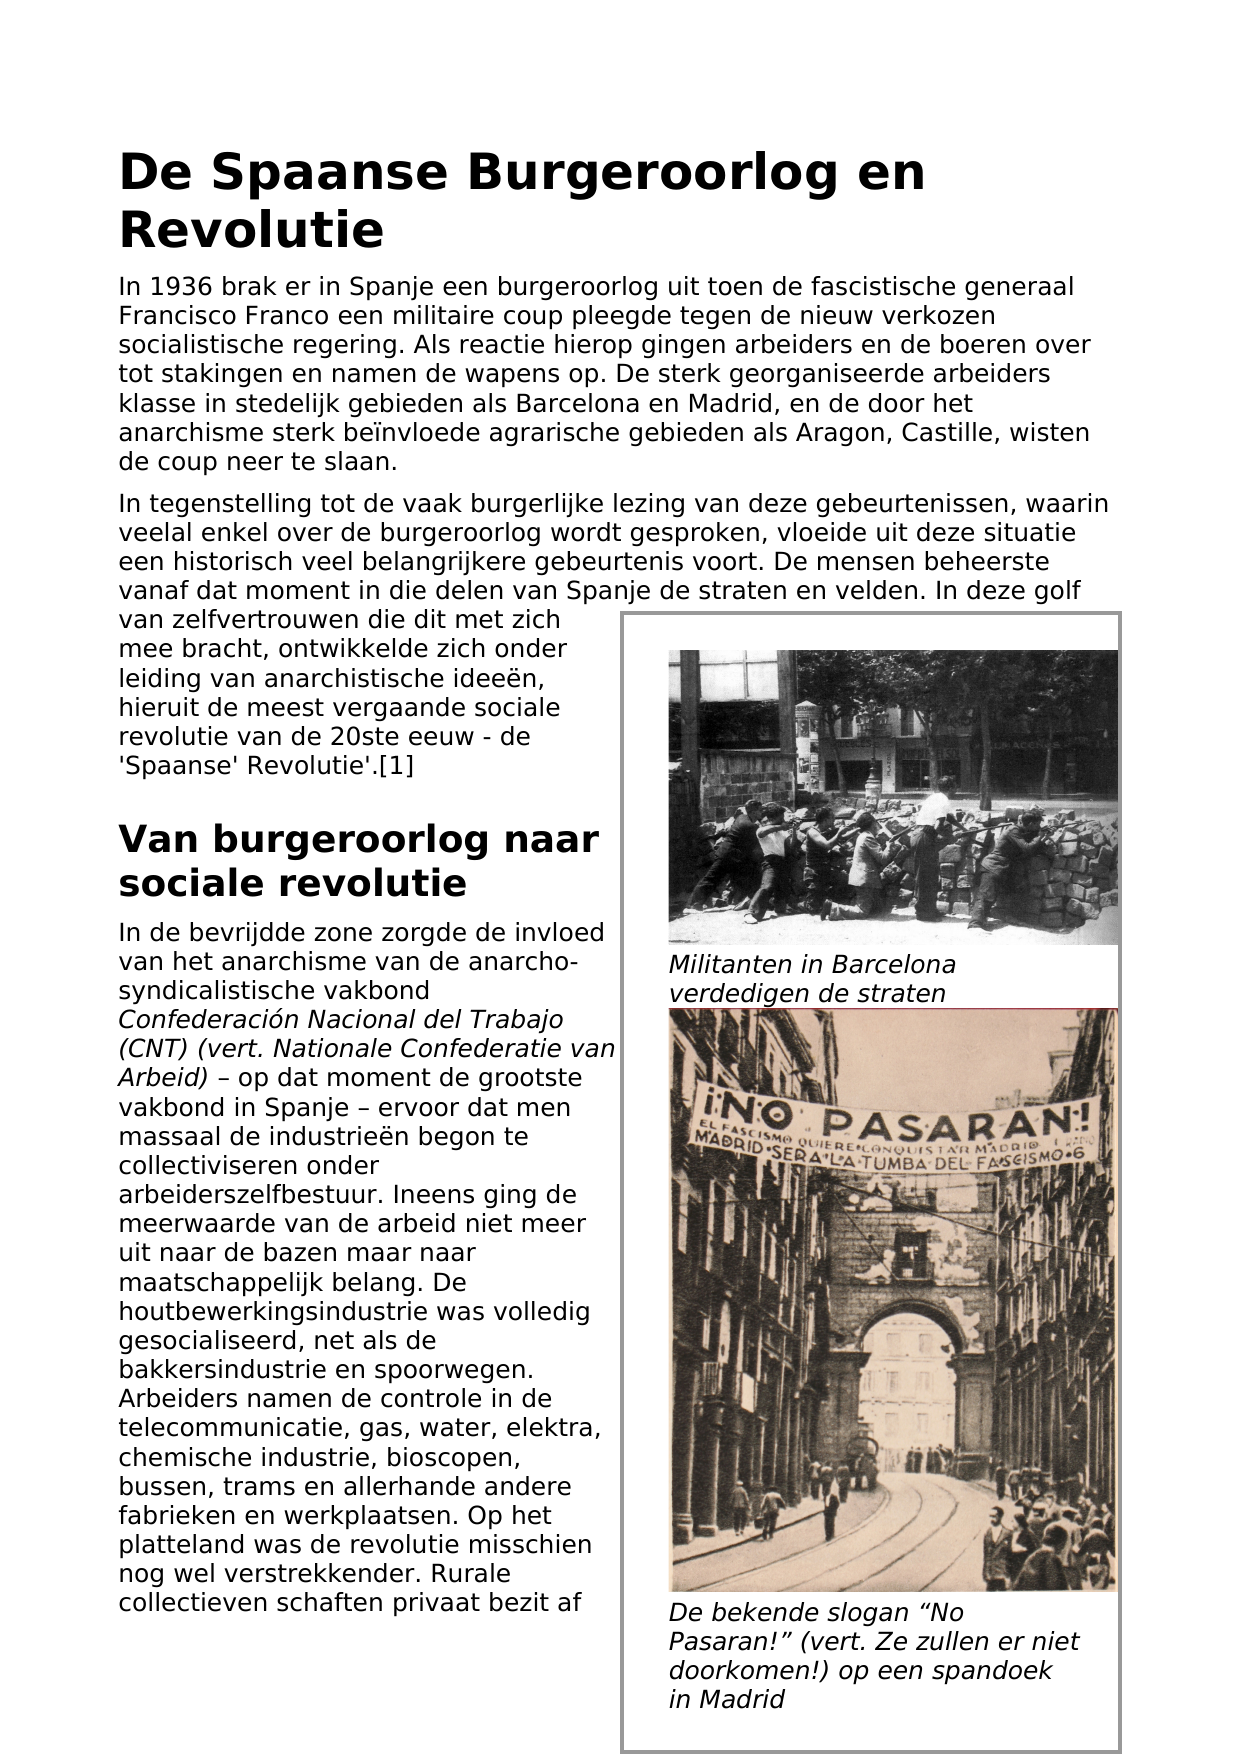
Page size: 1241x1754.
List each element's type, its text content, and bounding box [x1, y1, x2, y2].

text In 1936 brak er in Spanje een burgeroorlog uit toen de fascistische generaal Francisco Franco een militaire coup pleegde tegen de nieuw verkozen socialistische regering. Als reactie hierop gingen arbeiders en de boeren over tot stakingen en namen de wapens op. De sterk georganiseerde arbeiders klasse in stedelijk gebieden als Barcelona en Madrid, en de door het anarchisme sterk beïnvloede agrarische gebieden als Aragon, Castille, wisten de coup neer te slaan. [118, 272, 1122, 476]
text In de bevrijdde zone zorgde de invloed van het anarchisme van de anarcho-syndicalistische vakbond Confederación Nacional del Trabajo (CNT) (vert. Nationale Confederatie van Arbeid) – op dat moment de grootste vakbond in Spanje – ervoor dat men massaal de industrieën begon te collectiviseren onder arbeiderszelfbestuur. Ineens ging de meerwaarde van de arbeid niet meer uit naar de bazen maar naar maatschappelijk belang. De houtbewerkingsindustrie was volledig gesocialiseerd, net als de bakkersindustrie en spoorwegen. Arbeiders namen de controle in de telecommunicatie, gas, water, elektra, chemische industrie, bioscopen, bussen, trams en allerhande andere fabrieken en werkplaatsen. Op het platteland was de revolutie misschien nog wel verstrekkender. Rurale collectieven schaften privaat bezit af [118, 918, 620, 1618]
picture [668, 1008, 1118, 1592]
picture [668, 650, 1118, 945]
subtitle De Spaanse Burgeroorlog en Revolutie [118, 143, 1122, 259]
subtitle Van burgeroorlog naar sociale revolutie [118, 818, 620, 905]
text In tegenstelling tot de vaak burgerlijke lezing van deze gebeurtenissen, waarin veelal enkel over de burgeroorlog wordt gesproken, vloeide uit deze situatie een historisch veel belangrijkere gebeurtenis voort. De mensen beheerste vanaf dat moment in die delen van Spanje de straten en velden. In deze golf van zelfvertrouwen die dit met zich mee bracht, ontwikkelde zich onder leiding van anarchistische ideeën, hieruit de meest vergaande sociale revolutie van de 20ste eeuw - de 'Spaanse' Revolutie'.[1] [118, 489, 1122, 780]
table_header Militanten in Barcelona verdedigen de straten De bekende slogan “No Pasaran!” (vert. Ze zullen er niet doorkomen!) op een spandoek in Madrid [633, 615, 1118, 1750]
